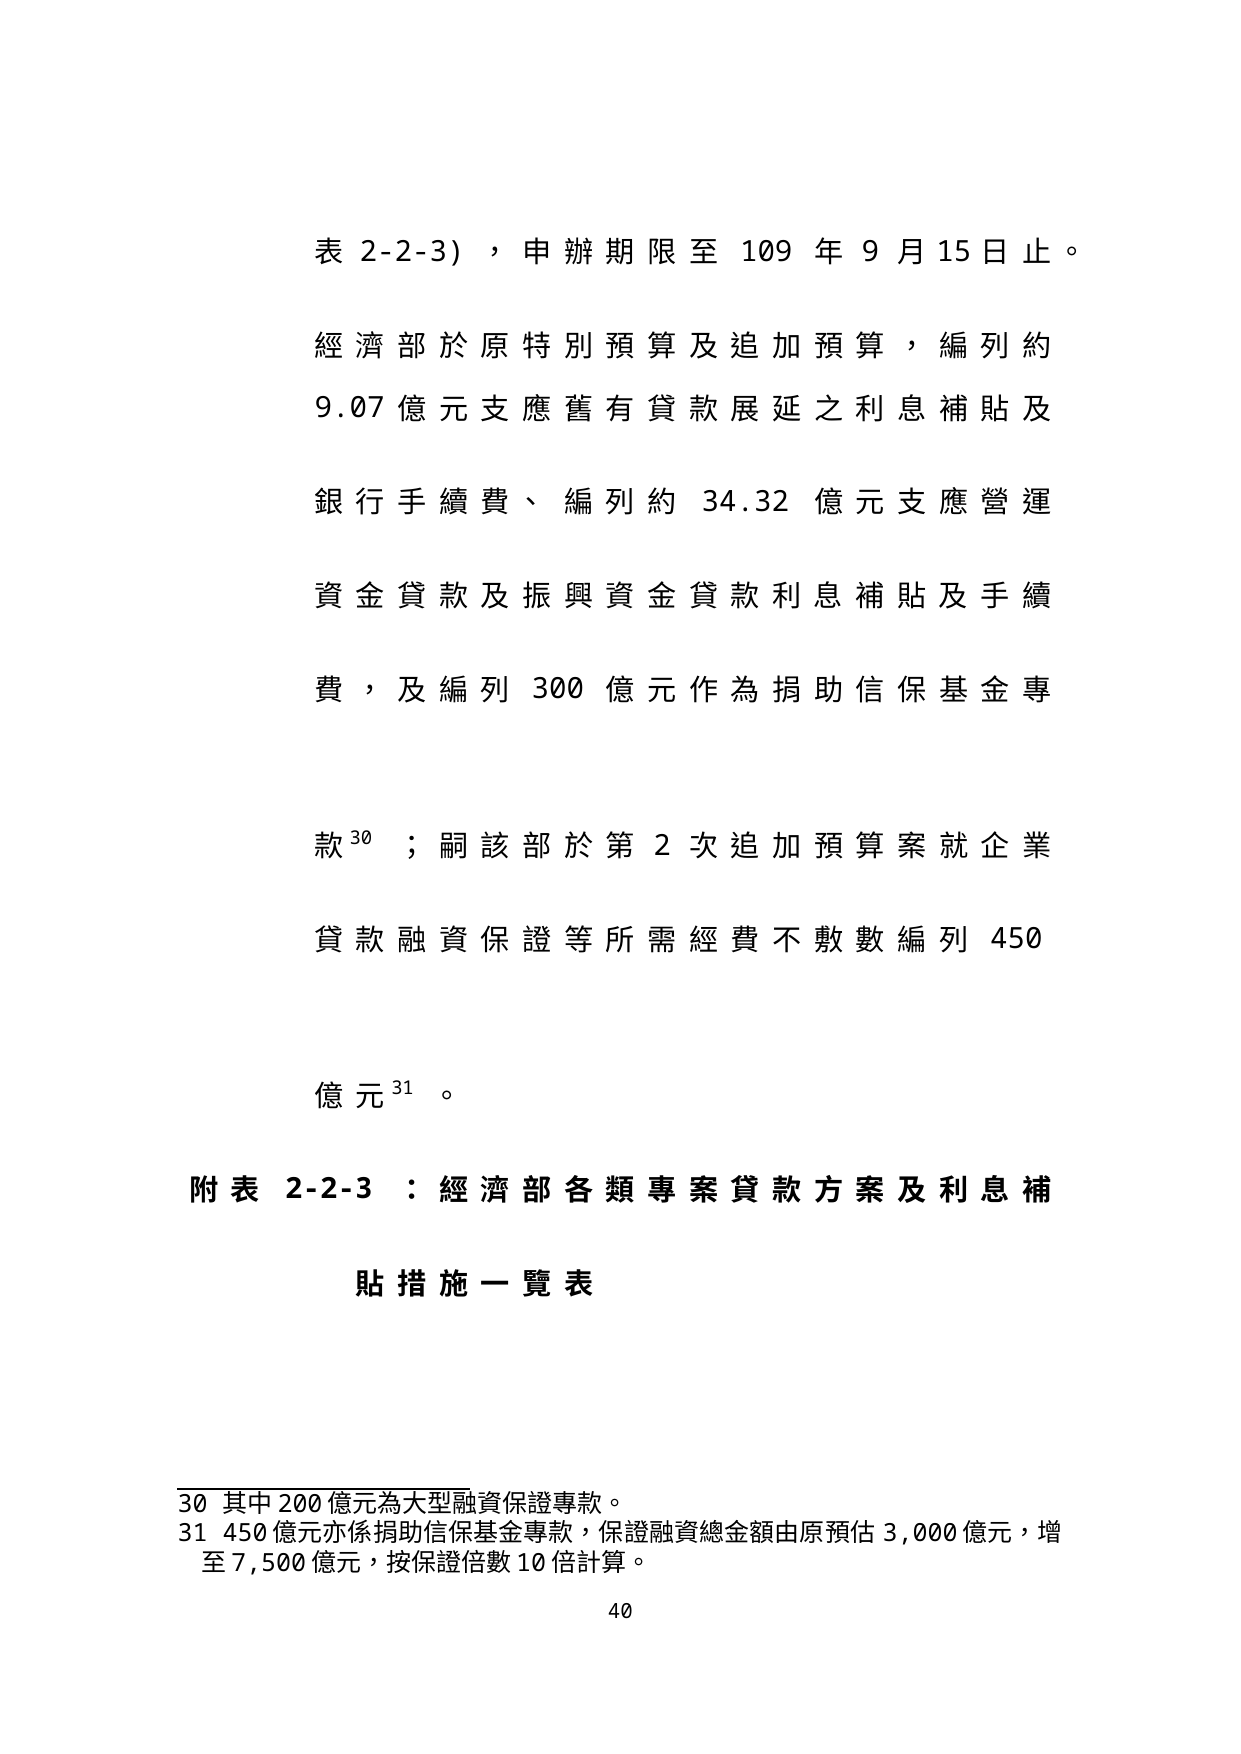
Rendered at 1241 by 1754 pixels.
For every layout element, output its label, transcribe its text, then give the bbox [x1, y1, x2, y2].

text 450億元亦係捐助信保基金專款，保證融資總金額由原預估3,000億元，增至7,500億元，按保證倍數10倍計算。 [177, 1518, 1063, 1577]
text 1.經濟部：該部為執行嚴重特殊傳染性肺炎防治及紓困振興特別條例第9條第3項及經濟部對受嚴重特殊傳染性肺炎影響發生營運困難產業事業紓困振興辦法，協助受嚴重特殊傳染性肺炎影響而發生營運困難之事業取得紓困及振興所需資金，訂有「經濟部對受嚴重特殊傳染性肺炎影響發生營運困難事業資金紓困振興貸款及利息補貼作業要點」，凡依法辦理公司登記、商業登記、有限合夥登記、稅籍登記之本國營利事業、或依商業登記法第5條得免辦理登記之小規模商業，平均營業額減少15%(含）以上，並由經濟部、受經濟部委任、委託之機關（構）或金融機構認定屬實(符合前述資格者統稱為受影響事業)，且票信、債信正常者，如有資金融通需求，可向金融機構提出申請，除舊有貸款展延本金償還期限外，並可申請營運資金貸款及振興資金貸款；另符合資格之中小型事業可申請貸款利息補貼(詳附表2-2-3)，申辦期限至109年9月15日止。經濟部於原特別預算及追加預算，編列約9.07億元支應舊有貸款展延之利息補貼及銀行手續費、編列約34.32億元支應營運資金貸款及振興資金貸款利息補貼及手續費，及編列300億元作為捐助信保基金專款；嗣該部於第2次追加預算案就企業貸款融資保證等所需經費不敷數編列450億元。 [271, 177, 1058, 1115]
text 附表2-2-3：經濟部各類專案貸款方案及利息補貼措施一覽表 [183, 1115, 1058, 1302]
text 其中200億元為大型融資保證專款。 [177, 1489, 1063, 1518]
